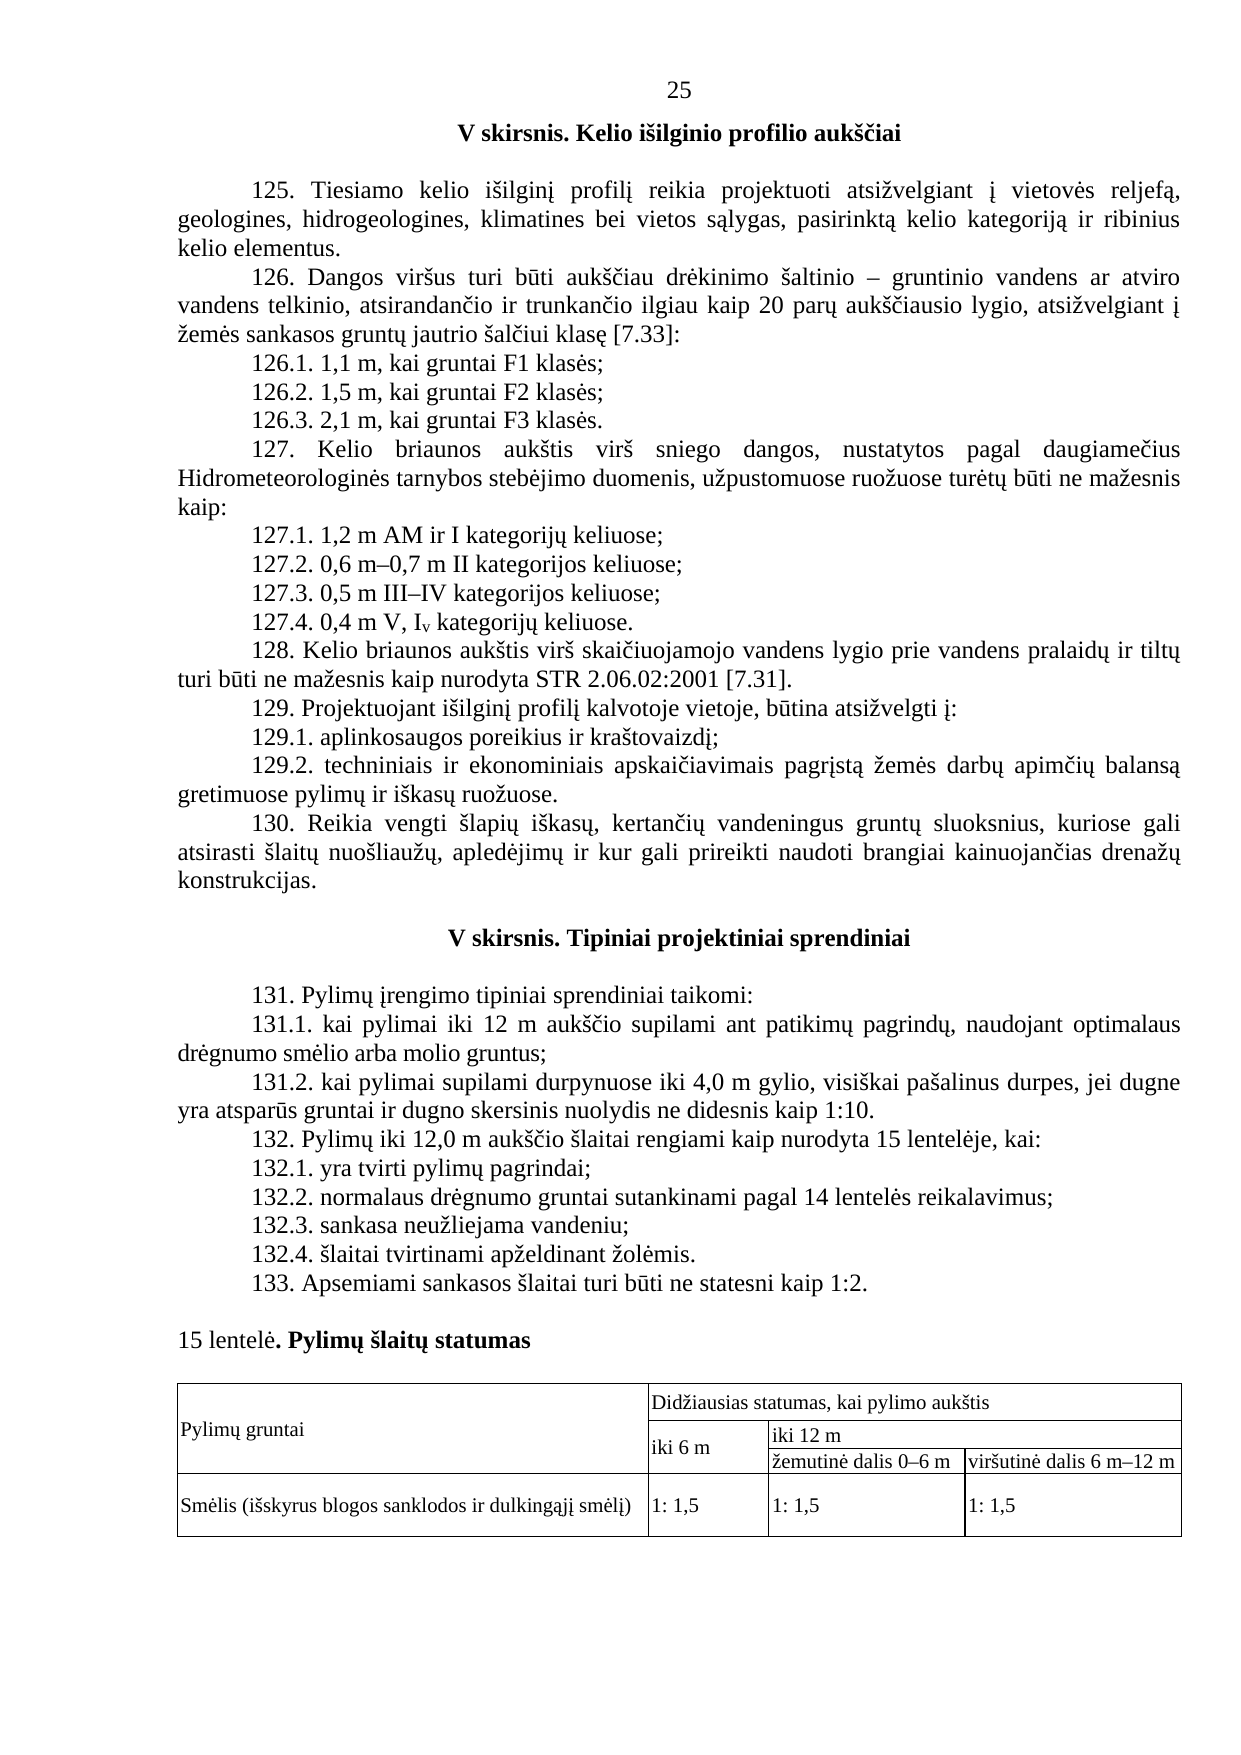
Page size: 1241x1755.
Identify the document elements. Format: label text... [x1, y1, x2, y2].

table_cell iki 6 m [649, 1421, 768, 1473]
text 127. Kelio briaunos aukštis virš sniego dangos, nustatytos pagal daugiamečius Hidrometeorologinės tarnybos stebėjimo duomenis, užpustomuose ruožuose turėtų būti ne mažesnis kaip: [177, 434, 1181, 521]
text 125. Tiesiamo kelio išilginį profilį reikia projektuoti atsižvelgiant į vietovės reljefą, geologines, hidrogeologines, klimatines bei vietos sąlygas, pasirinktą kelio kategoriją ir ribinius kelio elementus. [177, 176, 1181, 262]
text 127.1. 1,2 m AM ir I kategorijų keliuose; [177, 521, 1181, 549]
table_header Pylimų gruntai [178, 1384, 648, 1473]
text 132.4. šlaitai tvirtinami apželdinant žolėmis. [177, 1239, 1181, 1268]
text 132.3. sankasa neužliejama vandeniu; [177, 1211, 1181, 1239]
text 15 lentelė. Pylimų šlaitų statumas [177, 1326, 1181, 1354]
text 127.2. 0,6 m–0,7 m II kategorijos keliuose; [177, 549, 1181, 578]
text 131.2. kai pylimai supilami durpynuose iki 4,0 m gylio, visiškai pašalinus durpes, jei dugne yra atsparūs gruntai ir dugno skersinis nuolydis ne didesnis kaip 1:10. [177, 1067, 1181, 1124]
text 131.1. kai pylimai iki 12 m aukščio supilami ant patikimų pagrindų, naudojant optimalaus drėgnumo smėlio arba molio gruntus; [177, 1009, 1181, 1067]
text 126.2. 1,5 m, kai gruntai F2 klasės; [177, 377, 1181, 406]
text 129. Projektuojant išilginį profilį kalvotoje vietoje, būtina atsižvelgti į: [177, 693, 1181, 722]
text V skirsnis. Kelio išilginio profilio aukščiai [177, 118, 1181, 147]
text 132. Pylimų iki 12,0 m aukščio šlaitai rengiami kaip nurodyta 15 lentelėje, kai: [177, 1124, 1181, 1153]
table_cell iki 12 m [769, 1421, 1181, 1448]
text 127.3. 0,5 m III–IV kategorijos keliuose; [177, 578, 1181, 607]
text 126. Dangos viršus turi būti aukščiau drėkinimo šaltinio – gruntinio vandens ar atviro vandens telkinio, atsirandančio ir trunkančio ilgiau kaip 20 parų aukščiausio lygio, atsižvelgiant į žemės sankasos gruntų jautrio šalčiui klasę [7.33]: [177, 262, 1181, 348]
table_cell Smėlis (išskyrus blogos sanklodos ir dulkingąjį smėlį) [178, 1474, 648, 1536]
text 130. Reikia vengti šlapių iškasų, kertančių vandeningus gruntų sluoksnius, kuriose gali atsirasti šlaitų nuošliaužų, apledėjimų ir kur gali prireikti naudoti brangiai kainuojančias drenažų konstrukcijas. [177, 808, 1181, 894]
text 126.3. 2,1 m, kai gruntai F3 klasės. [177, 406, 1181, 434]
table_cell 1: 1,5 [649, 1474, 768, 1536]
text 126.1. 1,1 m, kai gruntai F1 klasės; [177, 348, 1181, 377]
text 133. Apsemiami sankasos šlaitai turi būti ne statesni kaip 1:2. [177, 1268, 1181, 1297]
text 129.2. techniniais ir ekonominiais apskaičiavimais pagrįstą žemės darbų apimčių balansą gretimuose pylimų ir iškasų ruožuose. [177, 751, 1181, 808]
text 132.2. normalaus drėgnumo gruntai sutankinami pagal 14 lentelės reikalavimus; [177, 1182, 1181, 1211]
text 127.4. 0,4 m V, Iv kategorijų keliuose. [177, 607, 1181, 636]
table_cell žemutinė dalis 0–6 m [769, 1449, 964, 1473]
table_cell 1: 1,5 [966, 1474, 1181, 1536]
text 128. Kelio briaunos aukštis virš skaičiuojamojo vandens lygio prie vandens pralaidų ir tiltų turi būti ne mažesnis kaip nurodyta STR 2.06.02:2001 [7.31]. [177, 636, 1181, 693]
text V skirsnis. Tipiniai projektiniai sprendiniai [177, 923, 1181, 952]
table_header Didžiausias statumas, kai pylimo aukštis [649, 1384, 1181, 1420]
text 132.1. yra tvirti pylimų pagrindai; [177, 1153, 1181, 1182]
table_cell viršutinė dalis 6 m–12 m [966, 1449, 1181, 1473]
table_cell 1: 1,5 [769, 1474, 964, 1536]
text 131. Pylimų įrengimo tipiniai sprendiniai taikomi: [177, 981, 1181, 1009]
text 129.1. aplinkosaugos poreikius ir kraštovaizdį; [177, 722, 1181, 751]
